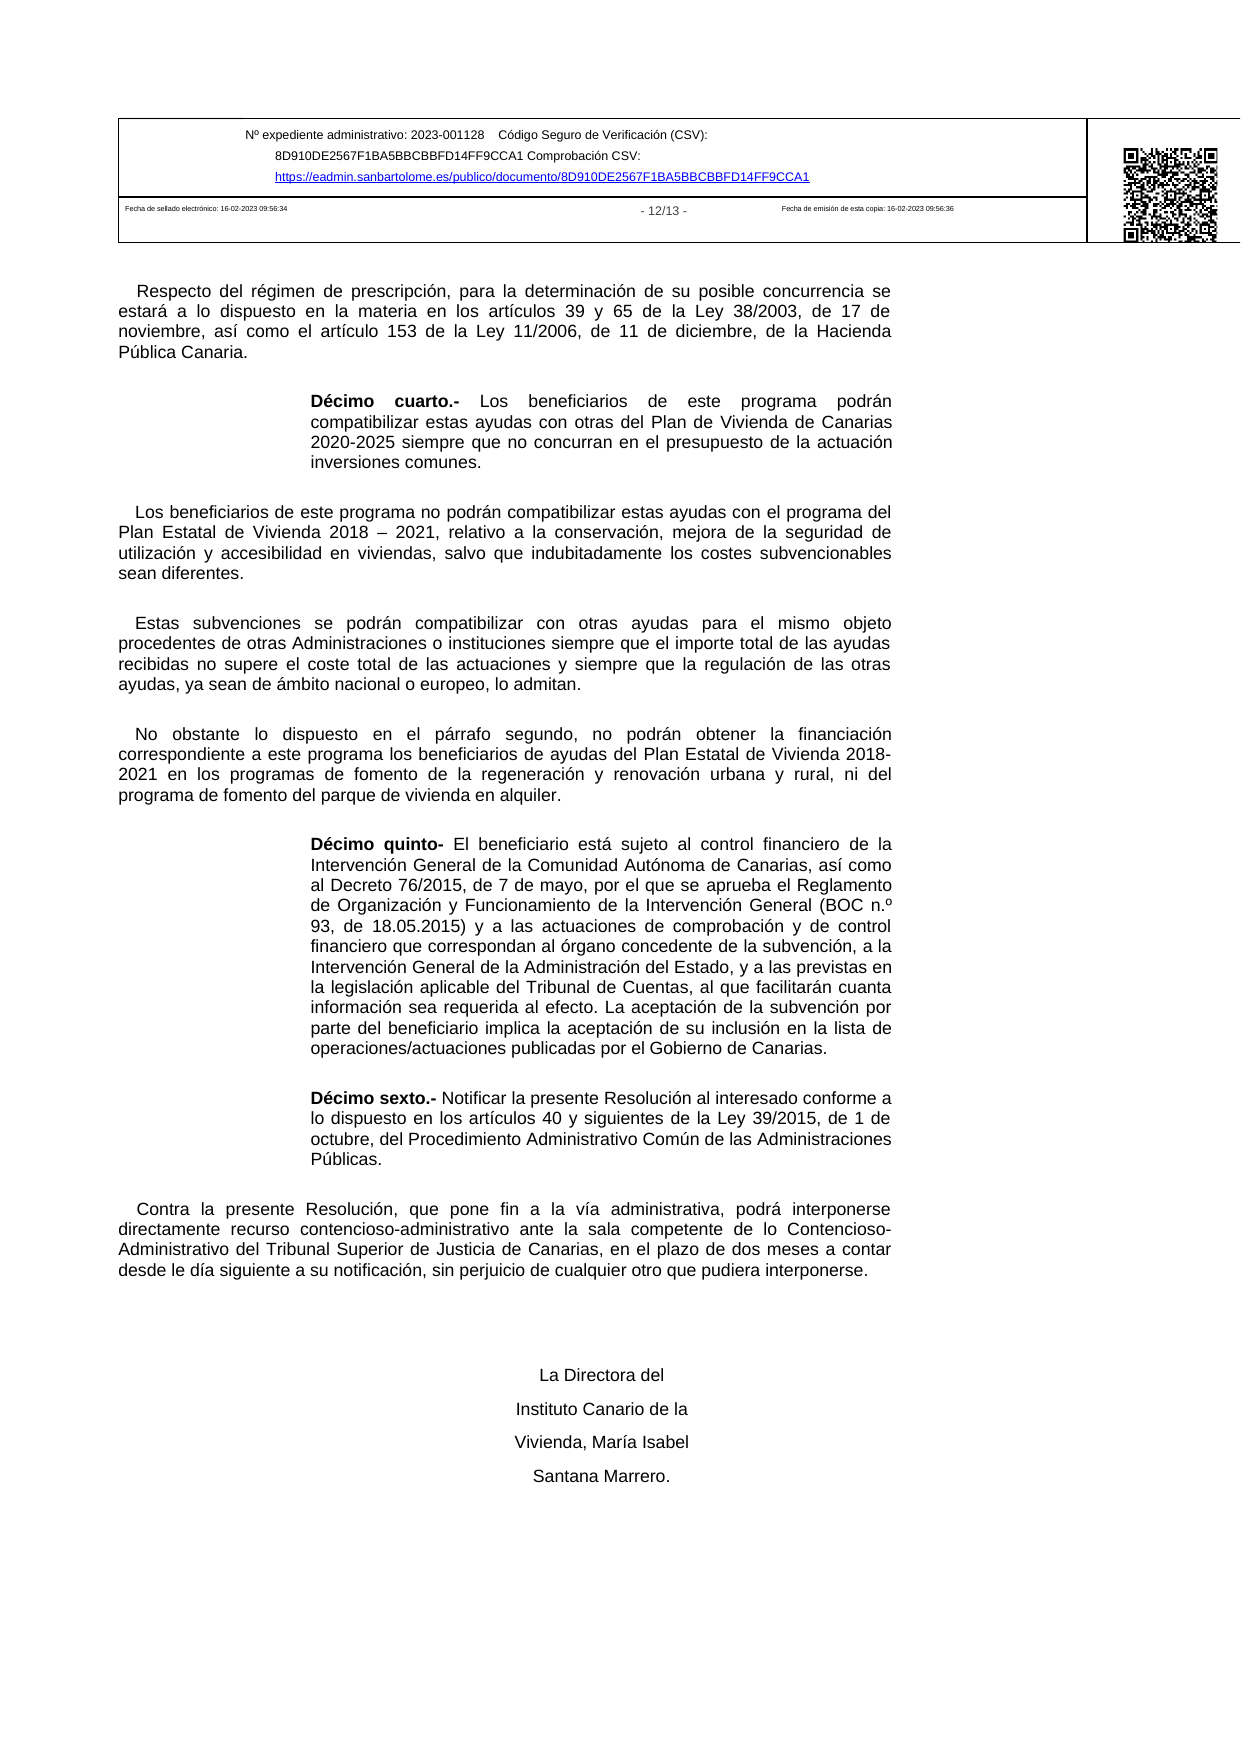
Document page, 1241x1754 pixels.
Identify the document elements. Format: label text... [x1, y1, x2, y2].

text Contra la presente Resolución, que pone fin a la vía administrativa, podrá interponerse directamente recurso contencioso-administrativo ante la sala competente de lo Contencioso- Administrativo del Tribunal Superior de Justicia de Canarias, en el plazo de dos meses a contar desde le día siguiente a su notificación, sin perjuicio de cualquier otro que pudiera interponerse. [118, 1198, 892, 1280]
text Décimo cuarto.- Los beneficiarios de este programa podrán compatibilizar estas ayudas con otras del Plan de Vivienda de Canarias 2020-2025 siempre que no concurran en el presupuesto de la actuación inversiones comunes. [310, 391, 893, 473]
text Estas subvenciones se podrán compatibilizar con otras ayudas para el mismo objeto procedentes de otras Administraciones o instituciones siempre que el importe total de las ayudas recibidas no supere el coste total de las actuaciones y siempre que la regulación de las otras ayudas, ya sean de ámbito nacional o europeo, lo admitan. [118, 612, 892, 694]
table_cell Fecha de sellado electrónico: 16-02-2023 09:56:34 - 12/13 - Fecha de emisión de esta copia: 16-02-2023 09:56:36 [119, 198, 1086, 242]
text No obstante lo dispuesto en el párrafo segundo, no podrán obtener la financiación correspondiente a este programa los beneficiarios de ayudas del Plan Estatal de Vivienda 2018- 2021 en los programas de fomento de la regeneración y renovación urbana y rural, ni del programa de fomento del parque de vivienda en alquiler. [118, 723, 892, 805]
text La Directora del Instituto Canario de la Vivienda, María Isabel Santana Marrero. [507, 1365, 696, 1486]
text Los beneficiarios de este programa no podrán compatibilizar estas ayudas con el programa del Plan Estatal de Vivienda 2018 – 2021, relativo a la conservación, mejora de la seguridad de utilización y accesibilidad en viviendas, salvo que indubitadamente los costes subvencionables sean diferentes. [118, 502, 892, 583]
table_cell Nº expediente administrativo: 2023-001128 Código Seguro de Verificación (CSV): 8D910DE2567F1BA5BBCBBFD14FF9CCA1 Comprobación CSV: https://eadmin.sanbartolome.es/publico/documento/8D910DE2567F1BA5BBCBBFD14FF9CCA1 [119, 119, 1086, 196]
text Décimo quinto- El beneficiario está sujeto al control financiero de la Intervención General de la Comunidad Autónoma de Canarias, así como al Decreto 76/2015, de 7 de mayo, por el que se aprueba el Reglamento de Organización y Funcionamiento de la Intervención General (BOC n.º 93, de 18.05.2015) y a las actuaciones de comprobación y de control financiero que correspondan al órgano concedente de la subvención, a la Intervención General de la Administración del Estado, y a las previstas en la legislación aplicable del Tribunal de Cuentas, al que facilitarán cuanta información sea requerida al efecto. La aceptación de la subvención por parte del beneficiario implica la aceptación de su inclusión en la lista de operaciones/actuaciones publicadas por el Gobierno de Canarias. [310, 834, 892, 1058]
table_header [1088, 119, 1240, 242]
text Décimo sexto.- Notificar la presente Resolución al interesado conforme a lo dispuesto en los artículos 40 y siguientes de la Ley 39/2015, de 1 de octubre, del Procedimiento Administrativo Común de las Administraciones Públicas. [310, 1088, 892, 1169]
text Respecto del régimen de prescripción, para la determinación de su posible concurrencia se estará a lo dispuesto en la materia en los artículos 39 y 65 de la Ley 38/2003, de 17 de noviembre, así como el artículo 153 de la Ley 11/2006, de 11 de diciembre, de la Hacienda Pública Canaria. [118, 280, 892, 362]
